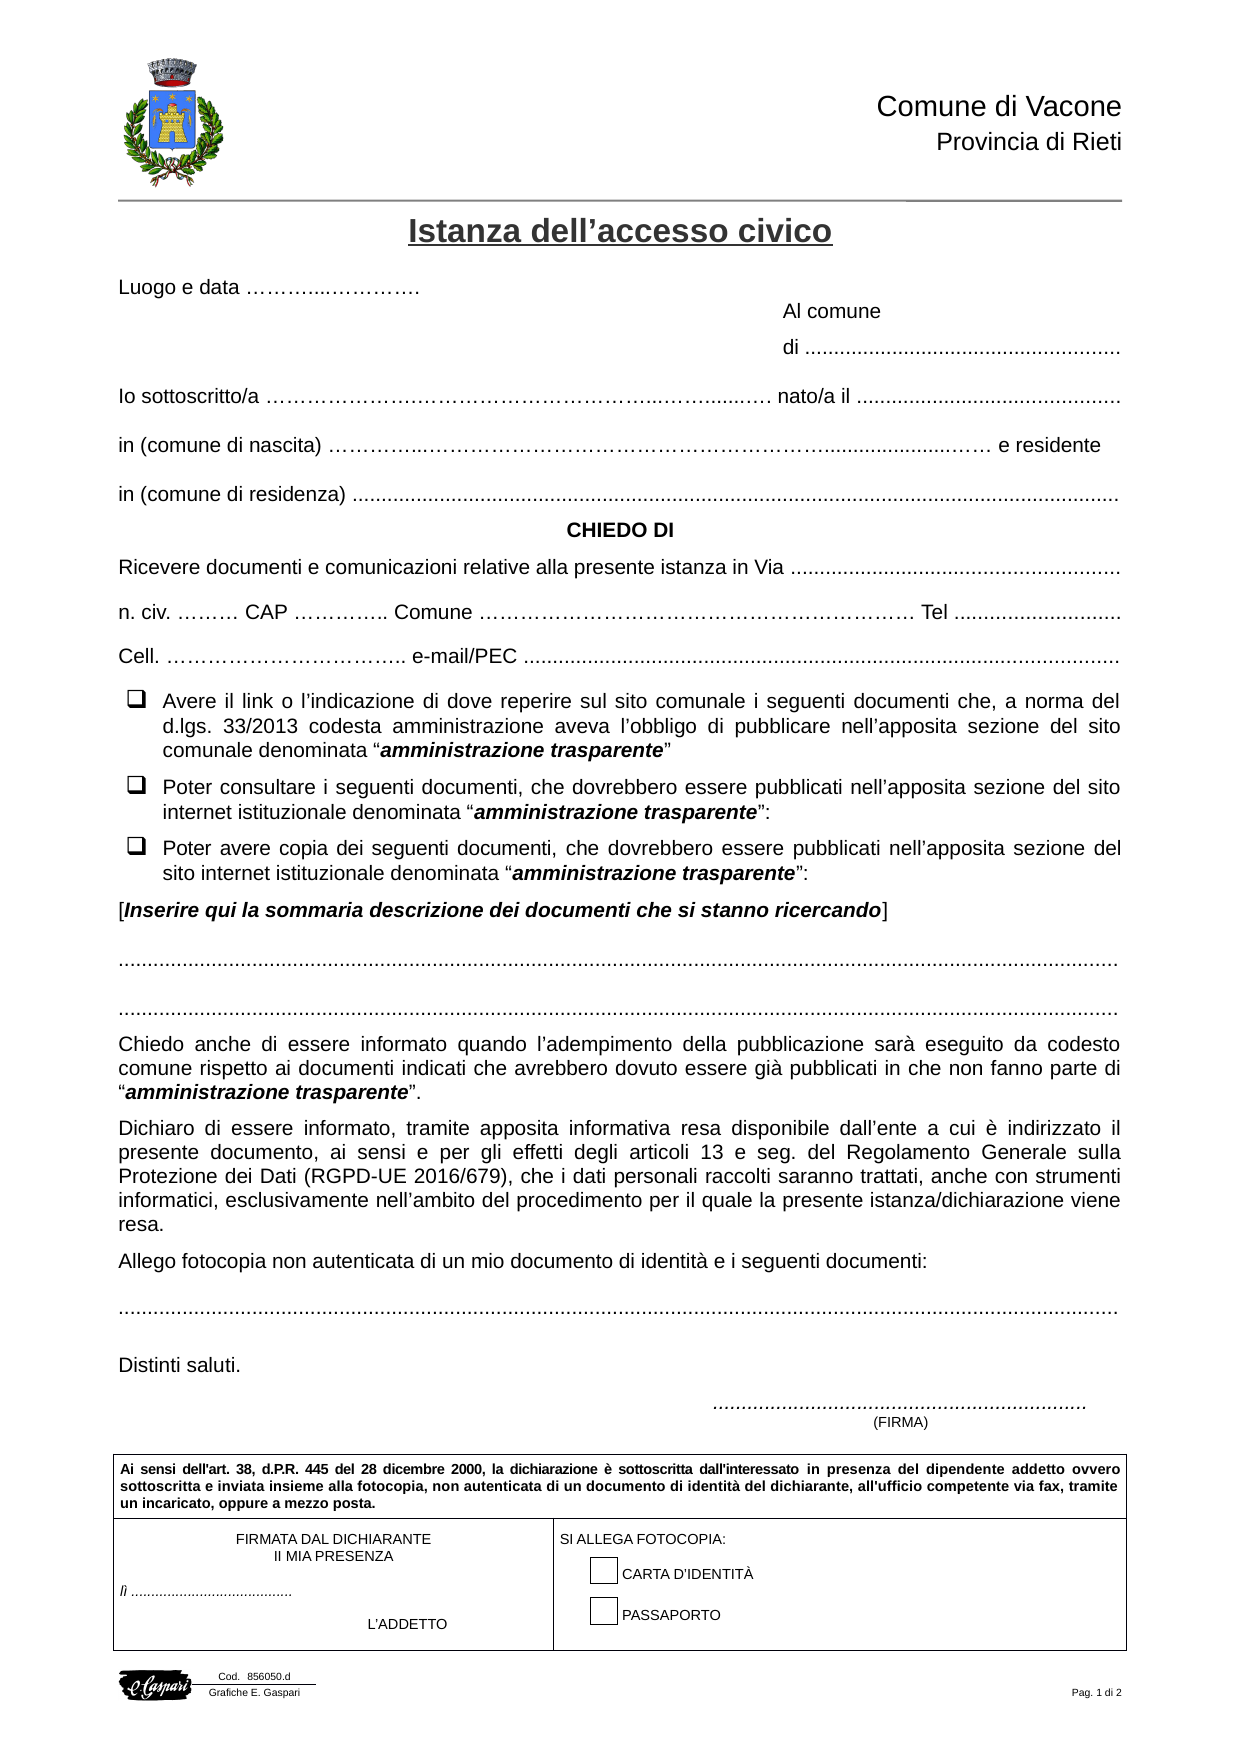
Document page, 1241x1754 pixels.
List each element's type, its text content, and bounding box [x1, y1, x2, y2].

list Poter consultare i seguenti documenti, che dovrebbero essere pubblicati nell’apposita sezione del sito internet istituzionale denominata “amministrazione trasparente”: [125, 774, 1122, 823]
text Comune di Vacone [224, 89, 1122, 122]
text Dichiaro di essere informato, tramite apposita informativa resa disponibile dall’ente a cui è indirizzato il presente documento, ai sensi e per gli effetti degli articoli 13 e seg. del Regolamento Generale sulla Protezione dei Dati (RGPD-UE 2016/679), che i dati personali raccolti saranno trattati, anche con strumenti informatici, esclusivamente nell’ambito del procedimento per il quale la presente istanza/dichiarazione viene resa. [118, 1116, 1122, 1236]
text in (comune di nascita) …………...…………………………………………………......................…… e residente [118, 433, 1122, 457]
text ................................................................. [679, 1389, 1122, 1413]
text n. civ. ……… CAP ………….. Comune ……………………………………………………… Tel [118, 599, 1122, 623]
list Poter avere copia dei seguenti documenti, che dovrebbero essere pubblicati nell’apposita sezione del sito internet istituzionale denominata “amministrazione trasparente”: [125, 836, 1122, 885]
text Distinti saluti. [118, 1353, 1122, 1377]
table_cell FIRMATA DAL DICHIARANTE II MIA PRESENZA lì ........................................ L’ADDETTO [114, 1519, 553, 1649]
text Provincia di Rieti [224, 127, 1122, 156]
picture [122, 58, 224, 189]
text CHIEDO DI [118, 518, 1122, 542]
text [Inserire qui la sommaria descrizione dei documenti che si stanno ricercando] [118, 897, 1122, 921]
table_cell SI ALLEGA FOTOCOPIA: CARTA D’IDENTITÀ PASSAPORTO [554, 1519, 1126, 1649]
picture [118, 1669, 192, 1701]
text Cell. …………………………….. e-mail/PEC [118, 644, 1122, 668]
text Luogo e data ………....…………. [118, 274, 1122, 298]
text Al comune [783, 298, 1122, 322]
text (FIRMA) [679, 1413, 1122, 1430]
table_header Ai sensi dell'art. 38, d.P.R. 445 del 28 dicembre 2000, la dichiarazione è sottoscritta dall'interessato in presenza del dipendente addetto ovvero sottoscritta e inviata insieme alla fotocopia, non autenticata di un documento di identità del dichiarante, all'ufficio competente via fax, tramite un incaricato, oppure a mezzo posta. [114, 1455, 1126, 1517]
text di [783, 335, 1122, 359]
text Allego fotocopia non autenticata di un mio documento di identità e i seguenti documenti: [118, 1248, 1122, 1272]
text Chiedo anche di essere informato quando l’adempimento della pubblicazione sarà eseguito da codesto comune rispetto ai documenti indicati che avrebbero dovuto essere già pubblicati in che non fanno parte di “amministrazione trasparente”. [118, 1032, 1122, 1104]
subtitle Istanza dell’accesso civico [118, 211, 1122, 249]
text Ricevere documenti e comunicazioni relative alla presente istanza in Via [118, 555, 1122, 579]
text Io sottoscritto/a ………………….……………………………...…….......…. nato/a il [118, 384, 1122, 408]
list Avere il link o l’indicazione di dove reperire sul sito comunale i seguenti documenti che, a norma del d.lgs. 33/2013 codesta amministrazione aveva l’obbligo di pubblicare nell’apposita sezione del sito comunale denominata “amministrazione trasparente” [125, 689, 1122, 762]
text in (comune di residenza) [118, 482, 1122, 506]
